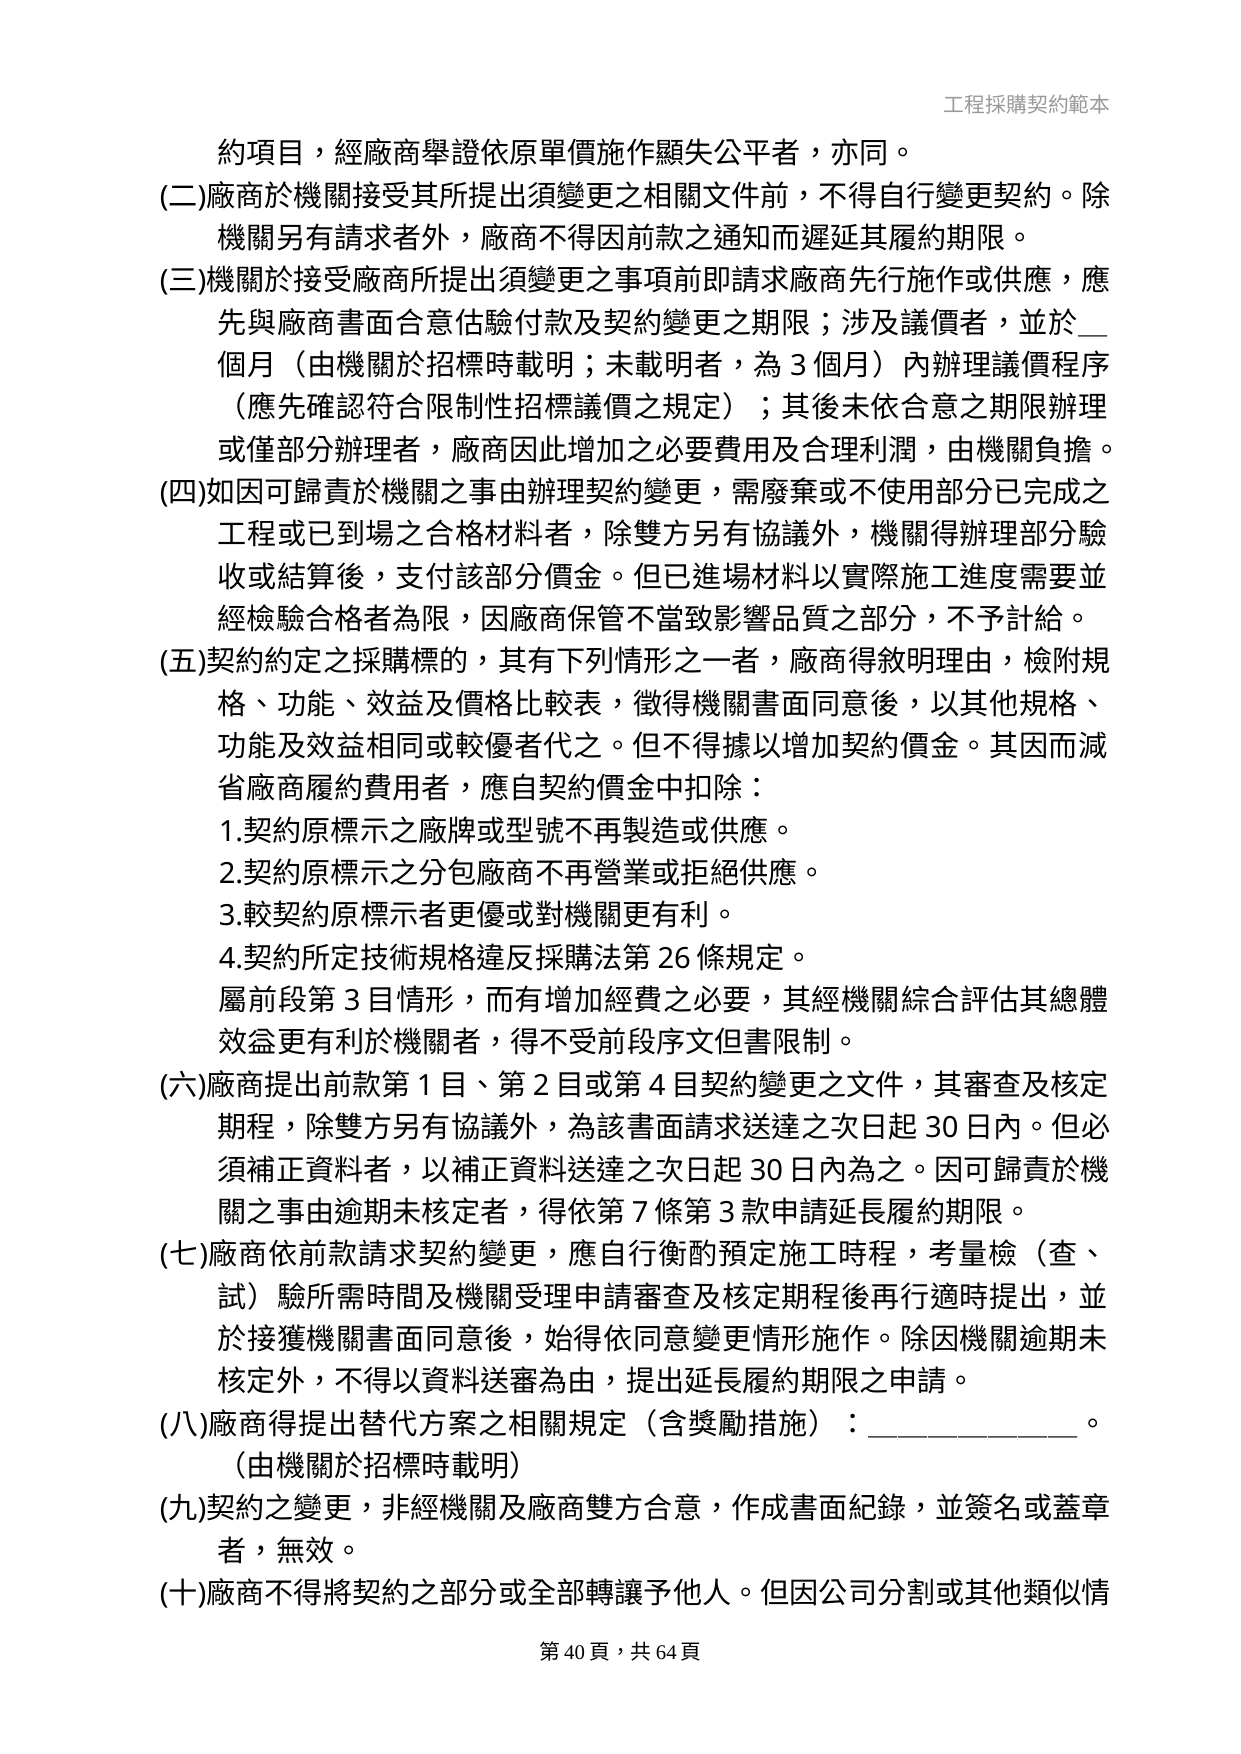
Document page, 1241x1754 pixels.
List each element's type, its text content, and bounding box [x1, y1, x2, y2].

text (三)機關於接受廠商所提出須變更之事項前即請求廠商先行施作或供應，應先與廠商書面合意估驗付款及契約變更之期限；涉及議價者，並於＿個月（由機關於招標時載明；未載明者，為3個月）內辦理議價程序（應先確認符合限制性招標議價之規定）；其後未依合意之期限辦理或僅部分辦理者，廠商因此增加之必要費用及合理利潤，由機關負擔。 [159, 257, 1110, 468]
text (五)契約約定之採購標的，其有下列情形之一者，廠商得敘明理由，檢附規格、功能、效益及價格比較表，徵得機關書面同意後，以其他規格、功能及效益相同或較優者代之。但不得據以增加契約價金。其因而減省廠商履約費用者，應自契約價金中扣除： [159, 638, 1110, 807]
text 約項目，經廠商舉證依原單價施作顯失公平者，亦同。 [217, 130, 1110, 172]
text (十)廠商不得將契約之部分或全部轉讓予他人。但因公司分割或其他類似情 [159, 1569, 1110, 1612]
text (九)契約之變更，非經機關及廠商雙方合意，作成書面紀錄，並簽名或蓋章者，無效。 [159, 1485, 1110, 1569]
text 3.較契約原標示者更優或對機關更有利。 [218, 892, 1110, 934]
text (二)廠商於機關接受其所提出須變更之相關文件前，不得自行變更契約。除機關另有請求者外，廠商不得因前款之通知而遲延其履約期限。 [159, 172, 1110, 257]
text (四)如因可歸責於機關之事由辦理契約變更，需廢棄或不使用部分已完成之工程或已到場之合格材料者，除雙方另有協議外，機關得辦理部分驗收或結算後，支付該部分價金。但已進場材料以實際施工進度需要並經檢驗合格者為限，因廠商保管不當致影響品質之部分，不予計給。 [159, 468, 1110, 638]
text (七)廠商依前款請求契約變更，應自行衡酌預定施工時程，考量檢（查、試）驗所需時間及機關受理申請審查及核定期程後再行適時提出，並於接獲機關書面同意後，始得依同意變更情形施作。除因機關逾期未核定外，不得以資料送審為由，提出延長履約期限之申請。 [159, 1231, 1110, 1400]
text 2.契約原標示之分包廠商不再營業或拒絕供應。 [218, 849, 1110, 892]
text 1.契約原標示之廠牌或型號不再製造或供應。 [218, 807, 1110, 849]
text (八)廠商得提出替代方案之相關規定（含獎勵措施）：＿＿＿＿＿＿＿。（由機關於招標時載明） [159, 1400, 1110, 1485]
text (六)廠商提出前款第1目、第2目或第4目契約變更之文件，其審查及核定期程，除雙方另有協議外，為該書面請求送達之次日起30日內。但必須補正資料者，以補正資料送達之次日起30日內為之。因可歸責於機關之事由逾期未核定者，得依第7條第3款申請延長履約期限。 [159, 1061, 1110, 1231]
text 屬前段第3目情形，而有增加經費之必要，其經機關綜合評估其總體效益更有利於機關者，得不受前段序文但書限制。 [218, 977, 1110, 1061]
text 4.契約所定技術規格違反採購法第26條規定。 [218, 934, 1110, 977]
